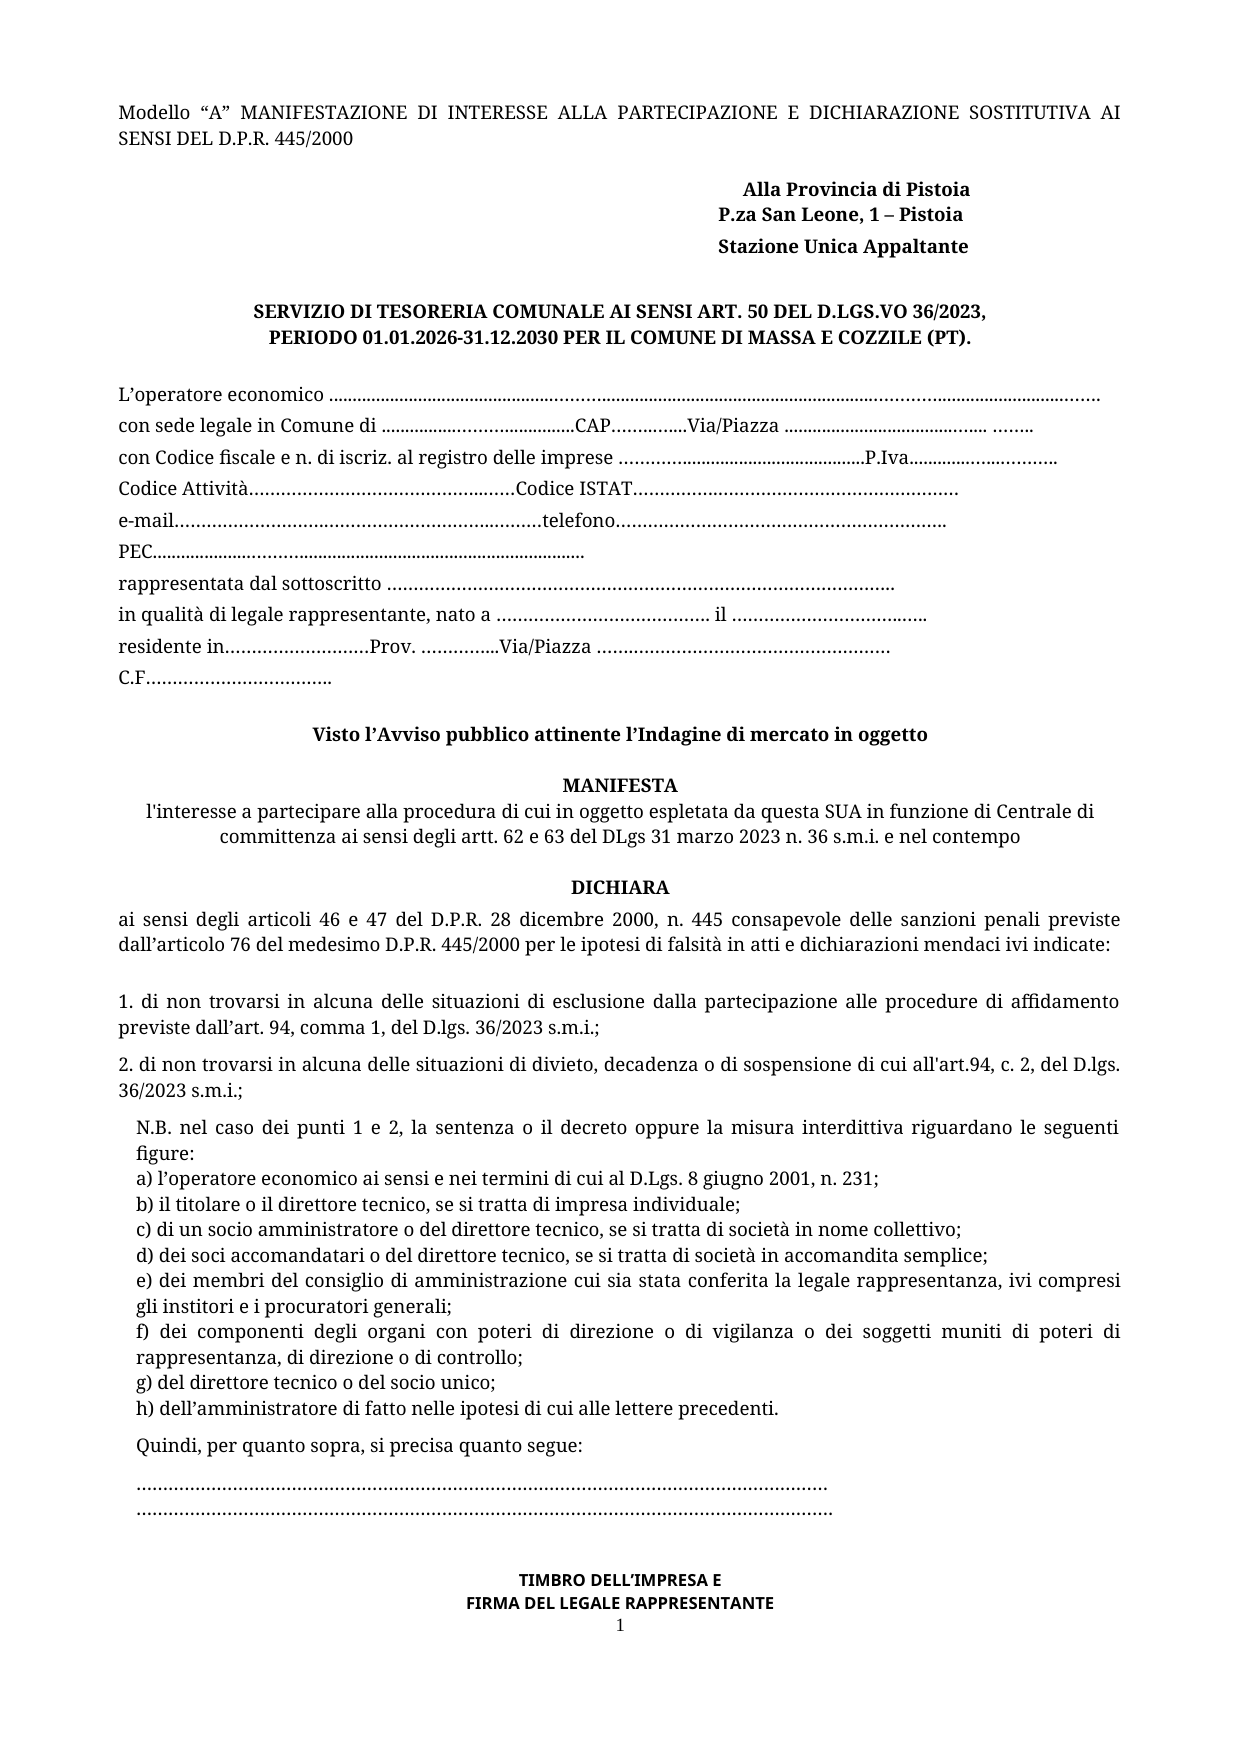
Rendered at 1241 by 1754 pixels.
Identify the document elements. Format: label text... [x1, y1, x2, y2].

text f) dei componenti degli organi con poteri di direzione o di vigilanza o dei soggetti muniti di poteri di rappresentanza, di direzione o di controllo; [136, 1318, 1122, 1369]
text Quindi, per quanto sopra, si precisa quanto segue: [136, 1432, 1122, 1458]
text SERVIZIO DI TESORERIA COMUNALE AI SENSI ART. 50 DEL D.LGS.VO 36/2023, PERIODO 01.01.2026-31.12.2030 per il comune di MASSA E COZZILE (pT). [118, 299, 1122, 350]
text 1. di non trovarsi in alcuna delle situazioni di esclusione dalla partecipazione alle procedure di affidamento previste dall’art. 94, comma 1, del D.lgs. 36/2023 s.m.i.; [118, 988, 1122, 1039]
text h) dell’amministratore di fatto nelle ipotesi di cui alle lettere precedenti. [136, 1395, 1122, 1421]
text DICHIARA [118, 874, 1122, 900]
text Codice Attività……………………………………..……Codice ISTAT…………….……………………………………… [118, 476, 1122, 501]
text Stazione Unica Appaltante [118, 233, 1122, 258]
text c) di un socio amministratore o del direttore tecnico, se si tratta di società in nome collettivo; [136, 1216, 1122, 1242]
text con sede legale in Comune di ................………...............CAP……..…....Via/Piazza ....................................….... …….. [118, 413, 1122, 438]
text C.F…………………………….. [118, 664, 1122, 690]
text d) dei soci accomandatari o del direttore tecnico, se si tratta di società in accomandita semplice; [136, 1242, 1122, 1267]
text e) dei membri del consiglio di amministrazione cui sia stata conferita la legale rappresentanza, ivi compresi gli institori e i procuratori generali; [136, 1267, 1122, 1318]
text Visto l’Avviso pubblico attinente l’Indagine di mercato in oggetto [118, 721, 1122, 747]
text N.B. nel caso dei punti 1 e 2, la sentenza o il decreto oppure la misura interdittiva riguardano le seguenti figure: [136, 1114, 1122, 1165]
text a) l’operatore economico ai sensi e nei termini di cui al D.Lgs. 8 giugno 2001, n. 231; [136, 1165, 1122, 1191]
text Modello “A” MANIFESTAZIONE DI INTERESSE ALLA PARTECIPAZIONE E DICHIARAZIONE SOSTITUTIVA AI SENSI DEL D.P.R. 445/2000 [118, 99, 1122, 150]
text residente in………………………Prov. …………...Via/Piazza …….………………………………………… [118, 633, 1122, 658]
text Alla Provincia di Pistoia [118, 176, 1122, 201]
text rappresentata dal sottoscritto ………………………………………………………………………………….. [118, 570, 1122, 596]
text PEC.....................………............................................................. [118, 538, 1122, 564]
text …………………………………………………………………………………………………………………. [136, 1495, 1122, 1521]
text MANIFESTA [118, 772, 1122, 798]
text in qualità di legale rappresentante, nato a …………………………………. il …………………………..….. [118, 601, 1122, 627]
text 2. di non trovarsi in alcuna delle situazioni di divieto, decadenza o di sospensione di cui all'art.94, c. 2, del D.lgs. 36/2023 s.m.i.; [118, 1051, 1122, 1102]
text ………………………………………………………………………………………………………………… [136, 1470, 1122, 1495]
text L’operatore economico ................................................………..........................................................…………...........................……. [118, 381, 1122, 407]
text ai sensi degli articoli 46 e 47 del D.P.R. 28 dicembre 2000, n. 445 consapevole delle sanzioni penali previste dall’articolo 76 del medesimo D.P.R. 445/2000 per le ipotesi di falsità in atti e dichiarazioni mendaci ivi indicate: [118, 906, 1122, 957]
text L'INTERESSE A partecipare alla procedura DI CUI IN OGGETTO espletata da questa SUA in funzione di Centrale di Committenza ai sensi degli artt. 62 e 63 del DLgs 31 marzo 2023 n. 36 s.m.i. e nel contempo [118, 798, 1122, 849]
text P.za San Leone, 1 – Pistoia [118, 201, 1122, 227]
text g) del direttore tecnico o del socio unico; [136, 1369, 1122, 1395]
text con Codice fiscale e n. di iscriz. al registro delle imprese ………….......................................P.Iva.............…...……….. [118, 444, 1122, 470]
text e-mail……………………….…………………………..………telefono…………………………………………………….. [118, 507, 1122, 533]
text b) il titolare o il direttore tecnico, se si tratta di impresa individuale; [136, 1191, 1122, 1216]
